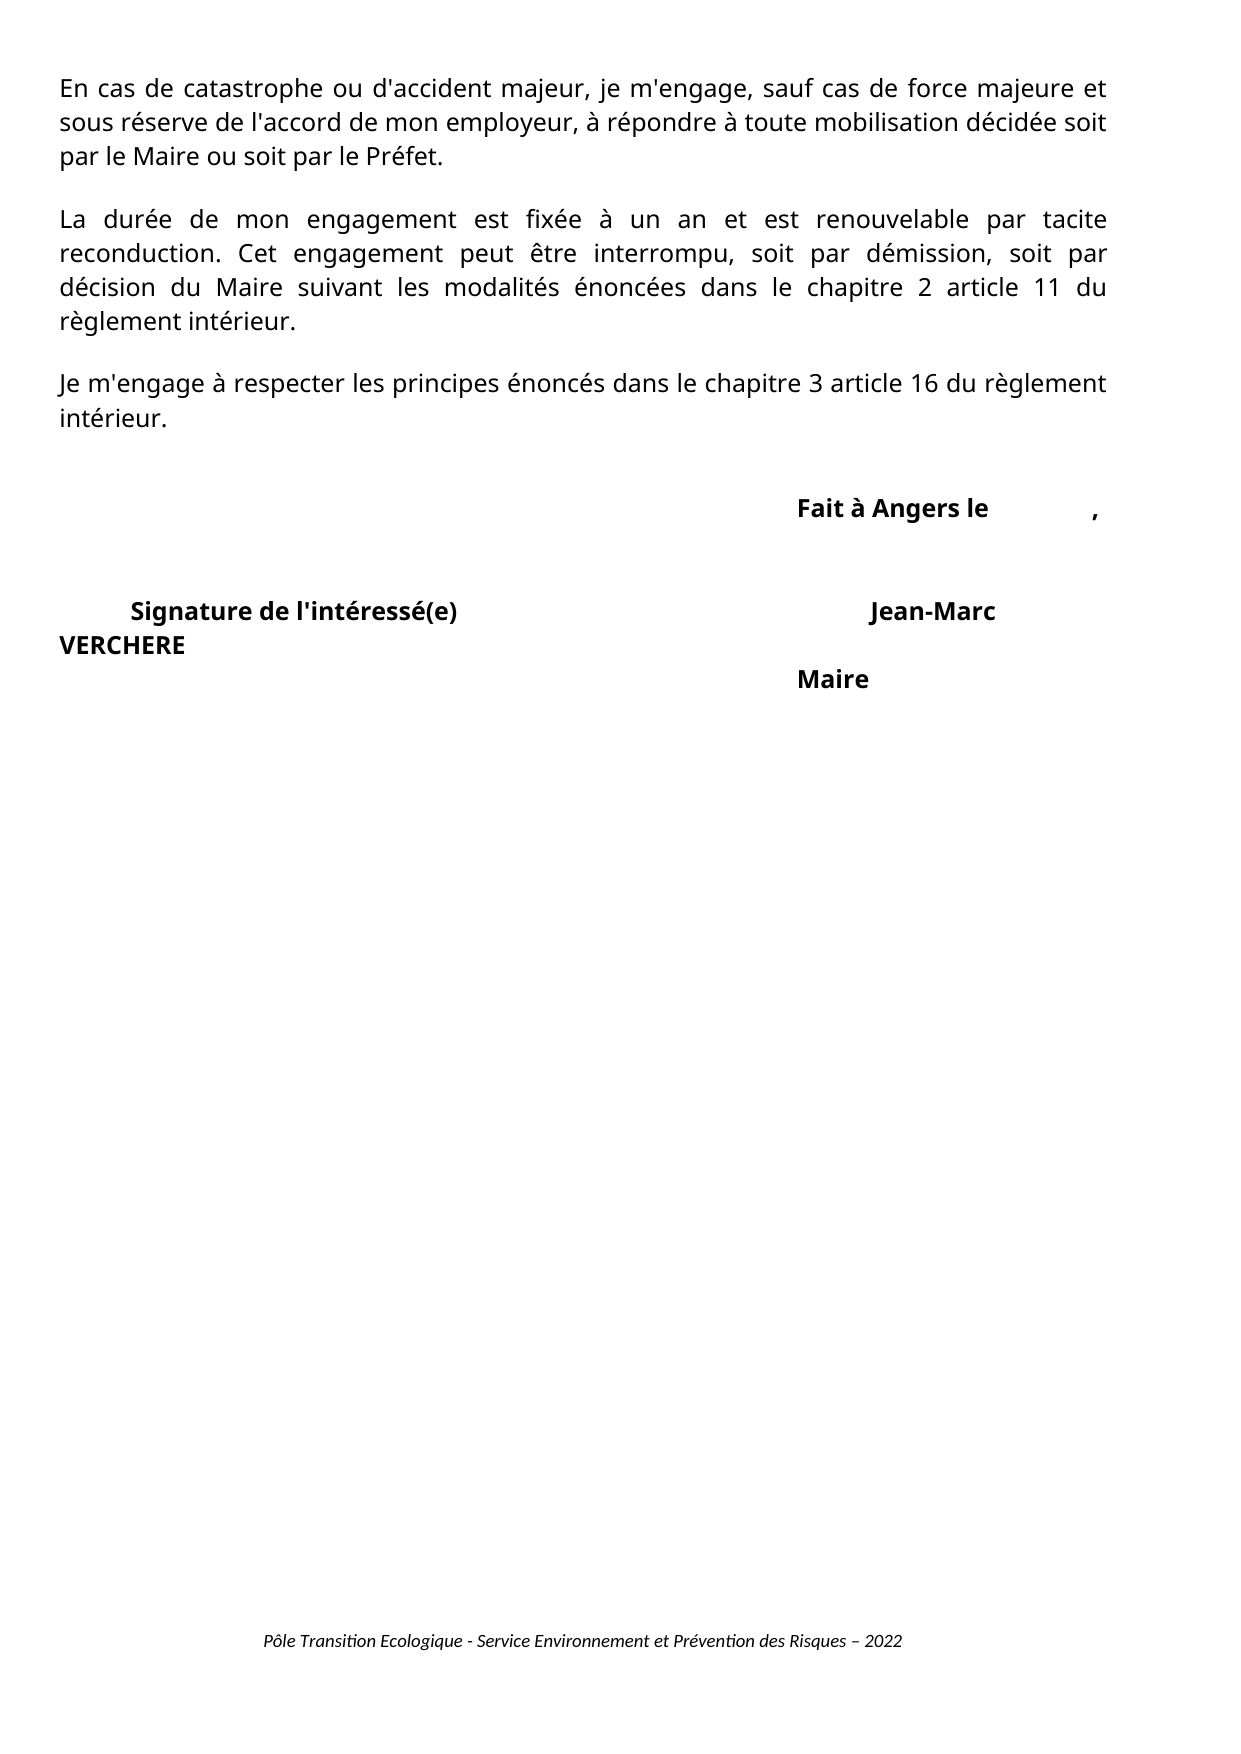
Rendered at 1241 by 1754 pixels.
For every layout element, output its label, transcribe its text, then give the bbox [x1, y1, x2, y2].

text Je m'engage à respecter les principes énoncés dans le chapitre 3 article 16 du règlement intérieur. [59, 366, 1109, 434]
text Maire [59, 661, 1109, 696]
text Signature de l'intéressé(e) Jean-Marc VERCHERE [59, 593, 1109, 661]
text La durée de mon engagement est fixée à un an et est renouvelable par tacite reconduction. Cet engagement peut être interrompu, soit par démission, soit par décision du Maire suivant les modalités énoncées dans le chapitre 2 article 11 du règlement intérieur. [59, 201, 1109, 338]
text En cas de catastrophe ou d'accident majeur, je m'engage, sauf cas de force majeure et sous réserve de l'accord de mon employeur, à répondre à toute mobilisation décidée soit par le Maire ou soit par le Préfet. [59, 71, 1109, 173]
text Fait à Angers le , [59, 491, 1109, 525]
